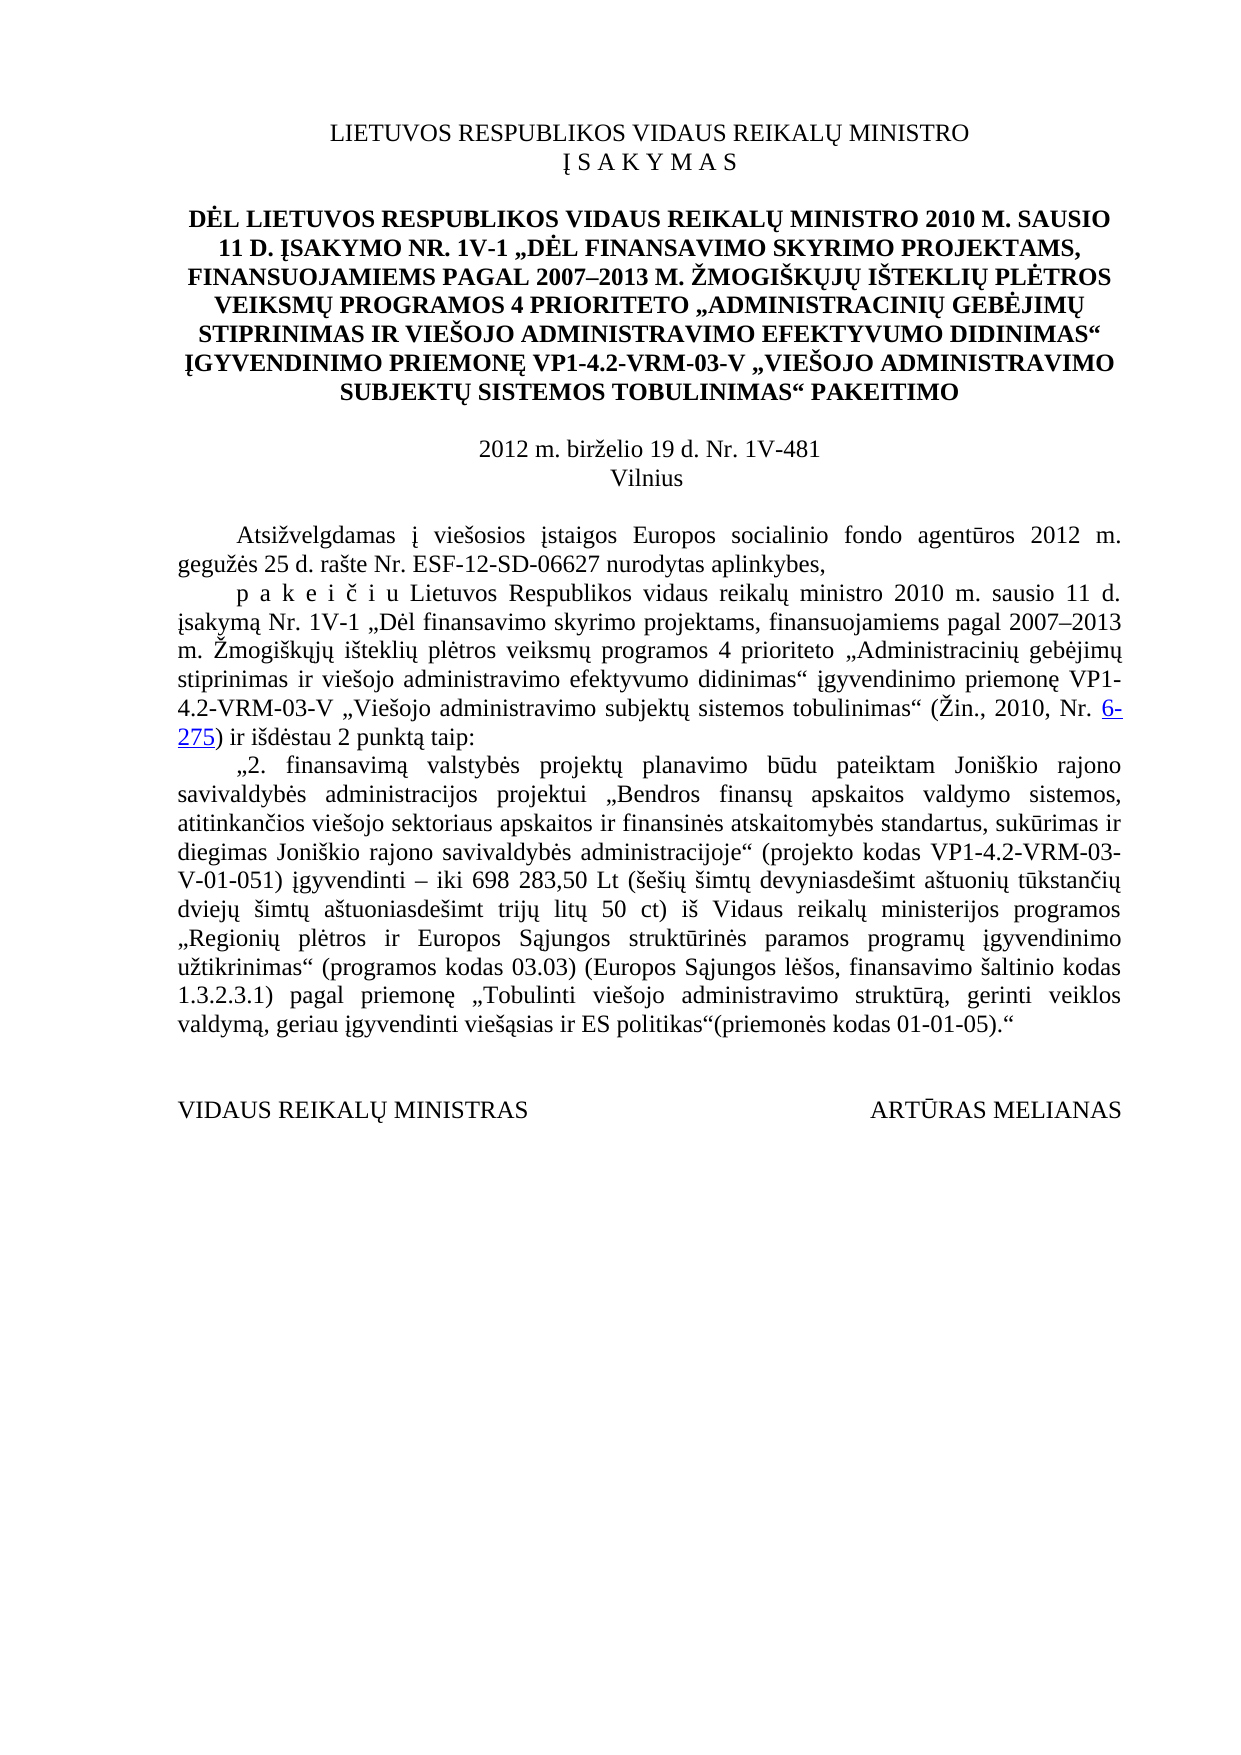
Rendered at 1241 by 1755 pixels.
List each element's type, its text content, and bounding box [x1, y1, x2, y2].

text p a k e i č i u Lietuvos Respublikos vidaus reikalų ministro 2010 m. sausio 11 d. įsakymą Nr. 1V-1 „Dėl finansavimo skyrimo projektams, finansuojamiems pagal 2007–2013 m. Žmogiškųjų išteklių plėtros veiksmų programos 4 prioriteto „Administracinių gebėjimų stiprinimas ir viešojo administravimo efektyvumo didinimas“ įgyvendinimo priemonę VP1-4.2-VRM-03-V „Viešojo administravimo subjektų sistemos tobulinimas“ (Žin., 2010, Nr. 6-275) ir išdėstau 2 punktą taip: [177, 578, 1122, 751]
text Atsižvelgdamas į viešosios įstaigos Europos socialinio fondo agentūros 2012 m. gegužės 25 d. rašte Nr. ESF-12-SD-06627 nurodytas aplinkybes, [177, 521, 1122, 578]
text DĖL LIETUVOS RESPUBLIKOS VIDAUS REIKALŲ MINISTRO 2010 M. SAUSIO 11 D. ĮSAKYMO Nr. 1V-1 „DĖL FINANSAVIMO SKYRIMO PROJEKTAMS, FINANSUOJAMIEMS PAGAL 2007–2013 M. ŽMOGIŠKŲJŲ IŠTEKLIŲ PLĖTROS VEIKSMŲ PROGRAMOS 4 PRIORITETO „ADMINISTRACINIŲ GEBĖJIMŲ STIPRINIMAS IR VIEŠOJO ADMINISTRAVIMO EFEKTYVUMO DIDINIMAS“ ĮGYVENDINIMO PRIEMONĘ VP1-4.2-VRM-03-V „VIEŠOJO ADMINISTRAVIMO SUBJEKTŲ SISTEMOS TOBULINIMAS“ PAKEITIMO [177, 204, 1122, 406]
text 2012 m. birželio 19 d. Nr. 1V-481 [177, 434, 1122, 463]
text Į S A K Y M A S [177, 147, 1122, 176]
text LIETUVOS RESPUBLIKOS VIDAUS REIKALŲ MINISTRO [177, 118, 1122, 147]
text „2. finansavimą valstybės projektų planavimo būdu pateiktam Joniškio rajono savivaldybės administracijos projektui „Bendros finansų apskaitos valdymo sistemos, atitinkančios viešojo sektoriaus apskaitos ir finansinės atskaitomybės standartus, sukūrimas ir diegimas Joniškio rajono savivaldybės administracijoje“ (projekto kodas VP1-4.2-VRM-03-V-01-051) įgyvendinti – iki 698 283,50 Lt (šešių šimtų devyniasdešimt aštuonių tūkstančių dviejų šimtų aštuoniasdešimt trijų litų 50 ct) iš Vidaus reikalų ministerijos programos „Regionių plėtros ir Europos Sąjungos struktūrinės paramos programų įgyvendinimo užtikrinimas“ (programos kodas 03.03) (Europos Sąjungos lėšos, finansavimo šaltinio kodas 1.3.2.3.1) pagal priemonę „Tobulinti viešojo administravimo struktūrą, gerinti veiklos valdymą, geriau įgyvendinti viešąsias ir ES politikas“(priemonės kodas 01-01-05).“ [177, 751, 1122, 1038]
text Vidaus reikalų ministras Artūras Melianas [177, 1096, 1122, 1124]
text Vilnius [177, 463, 1122, 492]
